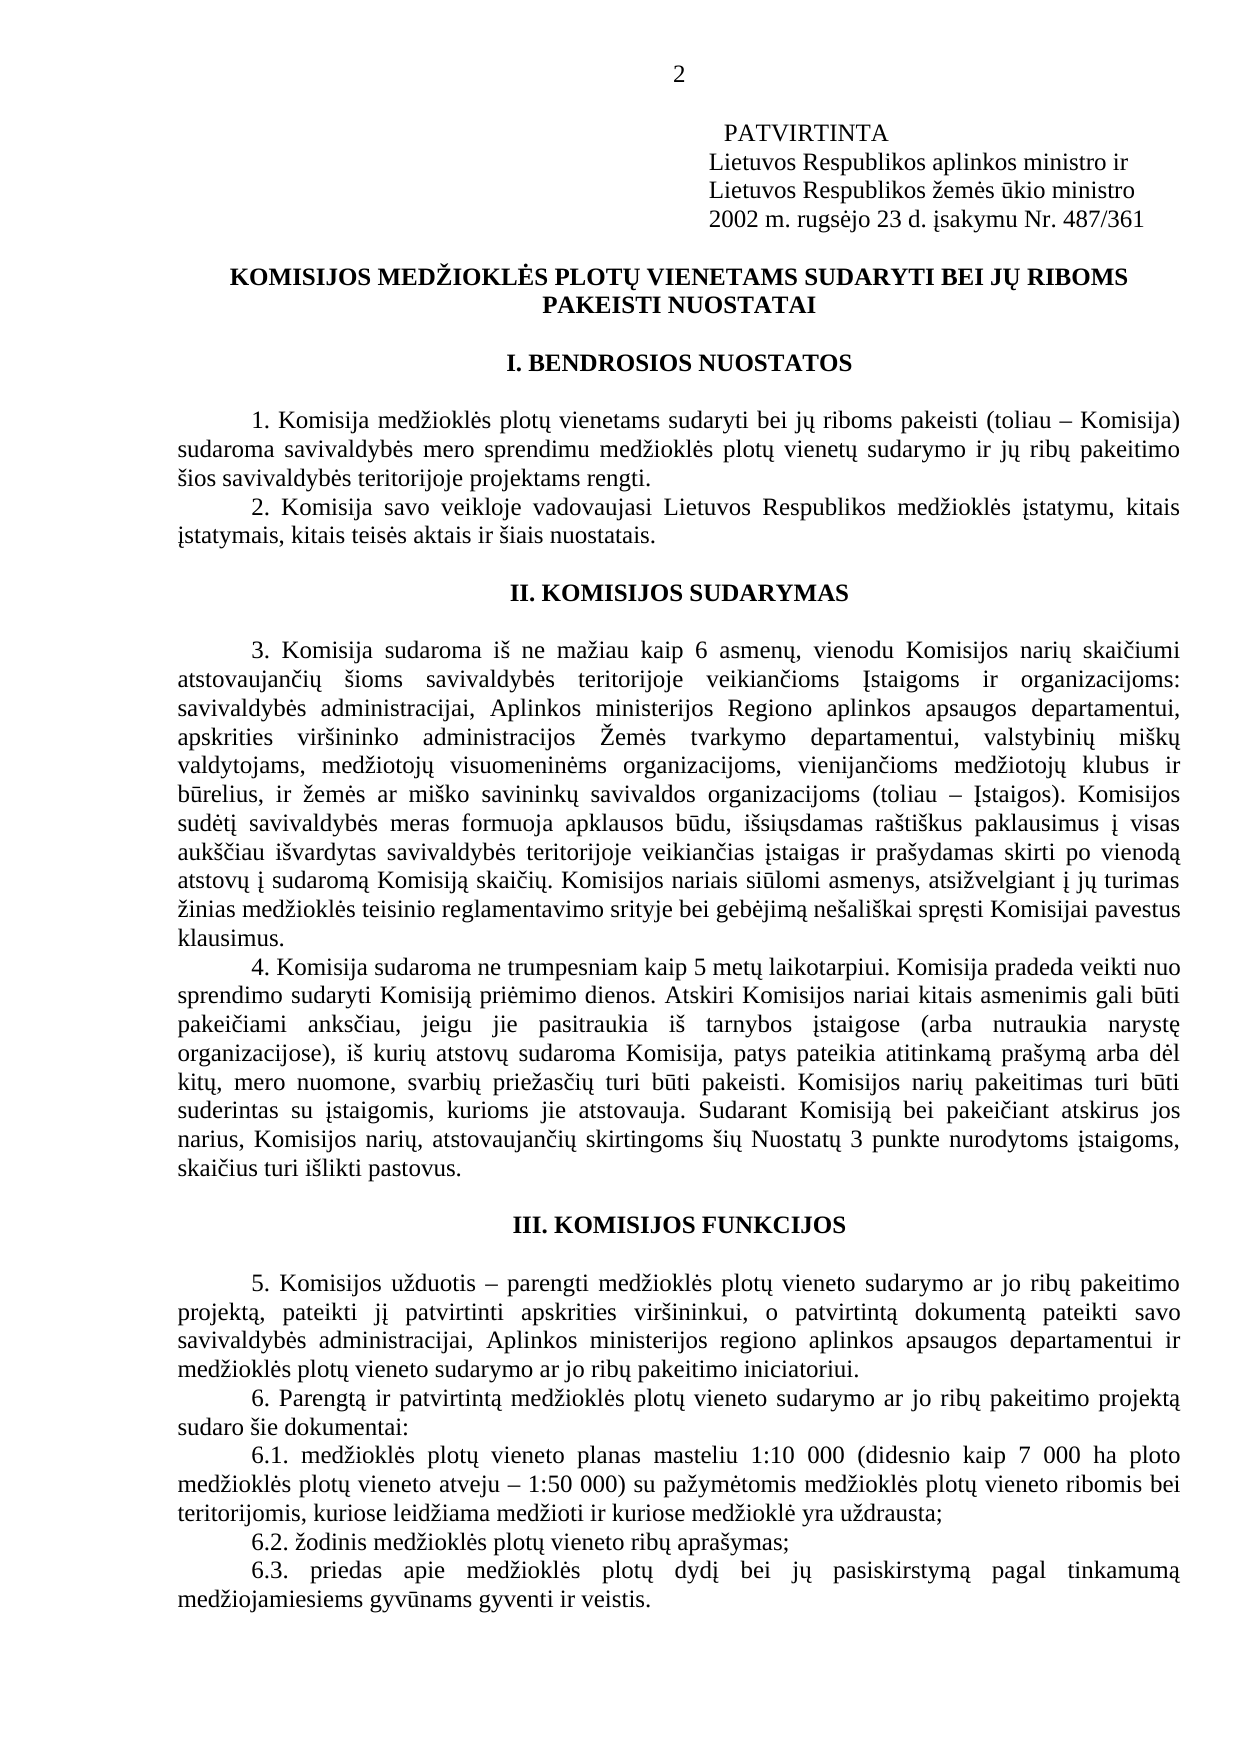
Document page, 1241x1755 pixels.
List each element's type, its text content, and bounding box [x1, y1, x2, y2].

text 6.1. medžioklės plotų vieneto planas masteliu 1:10 000 (didesnio kaip 7 000 ha ploto medžioklės plotų vieneto atveju – 1:50 000) su pažymėtomis medžioklės plotų vieneto ribomis bei teritorijomis, kuriose leidžiama medžioti ir kuriose medžioklė yra uždrausta; [177, 1441, 1181, 1527]
text 6.2. žodinis medžioklės plotų vieneto ribų aprašymas; [177, 1527, 1181, 1556]
text 2. Komisija savo veikloje vadovaujasi Lietuvos Respublikos medžioklės įstatymu, kitais įstatymais, kitais teisės aktais ir šiais nuostatais. [177, 492, 1181, 549]
text 2002 m. rugsėjo 23 d. įsakymu Nr. 487/361 [177, 204, 1181, 233]
text 6. Parengtą ir patvirtintą medžioklės plotų vieneto sudarymo ar jo ribų pakeitimo projektą sudaro šie dokumentai: [177, 1383, 1181, 1441]
text III. Komisijos funkcijos [177, 1211, 1181, 1239]
text 1. Komisija medžioklės plotų vienetams sudaryti bei jų riboms pakeisti (toliau – Komisija) sudaroma savivaldybės mero sprendimu medžioklės plotų vienetų sudarymo ir jų ribų pakeitimo šios savivaldybės teritorijoje projektams rengti. [177, 406, 1181, 492]
text 6.3. priedas apie medžioklės plotų dydį bei jų pasiskirstymą pagal tinkamumą medžiojamiesiems gyvūnams gyventi ir veistis. [177, 1556, 1181, 1613]
text 3. Komisija sudaroma iš ne mažiau kaip 6 asmenų, vienodu Komisijos narių skaičiumi atstovaujančių šioms savivaldybės teritorijoje veikiančioms Įstaigoms ir organizacijoms: savivaldybės administracijai, Aplinkos ministerijos Regiono aplinkos apsaugos departamentui, apskrities viršininko administracijos Žemės tvarkymo departamentui, valstybinių miškų valdytojams, medžiotojų visuomeninėms organizacijoms, vienijančioms medžiotojų klubus ir būrelius, ir žemės ar miško savininkų savivaldos organizacijoms (toliau – Įstaigos). Komisijos sudėtį savivaldybės meras formuoja apklausos būdu, išsiųsdamas raštiškus paklausimus į visas aukščiau išvardytas savivaldybės teritorijoje veikiančias įstaigas ir prašydamas skirti po vienodą atstovų į sudaromą Komisiją skaičių. Komisijos nariais siūlomi asmenys, atsižvelgiant į jų turimas žinias medžioklės teisinio reglamentavimo srityje bei gebėjimą nešališkai spręsti Komisijai pavestus klausimus. [177, 636, 1181, 952]
text Lietuvos Respublikos aplinkos ministro ir [177, 147, 1181, 176]
text 4. Komisija sudaroma ne trumpesniam kaip 5 metų laikotarpiui. Komisija pradeda veikti nuo sprendimo sudaryti Komisiją priėmimo dienos. Atskiri Komisijos nariai kitais asmenimis gali būti pakeičiami anksčiau, jeigu jie pasitraukia iš tarnybos įstaigose (arba nutraukia narystę organizacijose), iš kurių atstovų sudaroma Komisija, patys pateikia atitinkamą prašymą arba dėl kitų, mero nuomone, svarbių priežasčių turi būti pakeisti. Komisijos narių pakeitimas turi būti suderintas su įstaigomis, kurioms jie atstovauja. Sudarant Komisiją bei pakeičiant atskirus jos narius, Komisijos narių, atstovaujančių skirtingoms šių Nuostatų 3 punkte nurodytoms įstaigoms, skaičius turi išlikti pastovus. [177, 952, 1181, 1182]
text PATVIRTINTA [723, 118, 1181, 147]
text II. Komisijos sudarymas [177, 578, 1181, 607]
text Lietuvos Respublikos žemės ūkio ministro [177, 176, 1181, 204]
text I. Bendrosios nuostatos [177, 348, 1181, 377]
text Komisijos medžioklės plotų vienetams sudaryti bei jų riboms pakeisti nuostatai [177, 262, 1181, 319]
text 5. Komisijos užduotis – parengti medžioklės plotų vieneto sudarymo ar jo ribų pakeitimo projektą, pateikti jį patvirtinti apskrities viršininkui, o patvirtintą dokumentą pateikti savo savivaldybės administracijai, Aplinkos ministerijos regiono aplinkos apsaugos departamentui ir medžioklės plotų vieneto sudarymo ar jo ribų pakeitimo iniciatoriui. [177, 1268, 1181, 1383]
